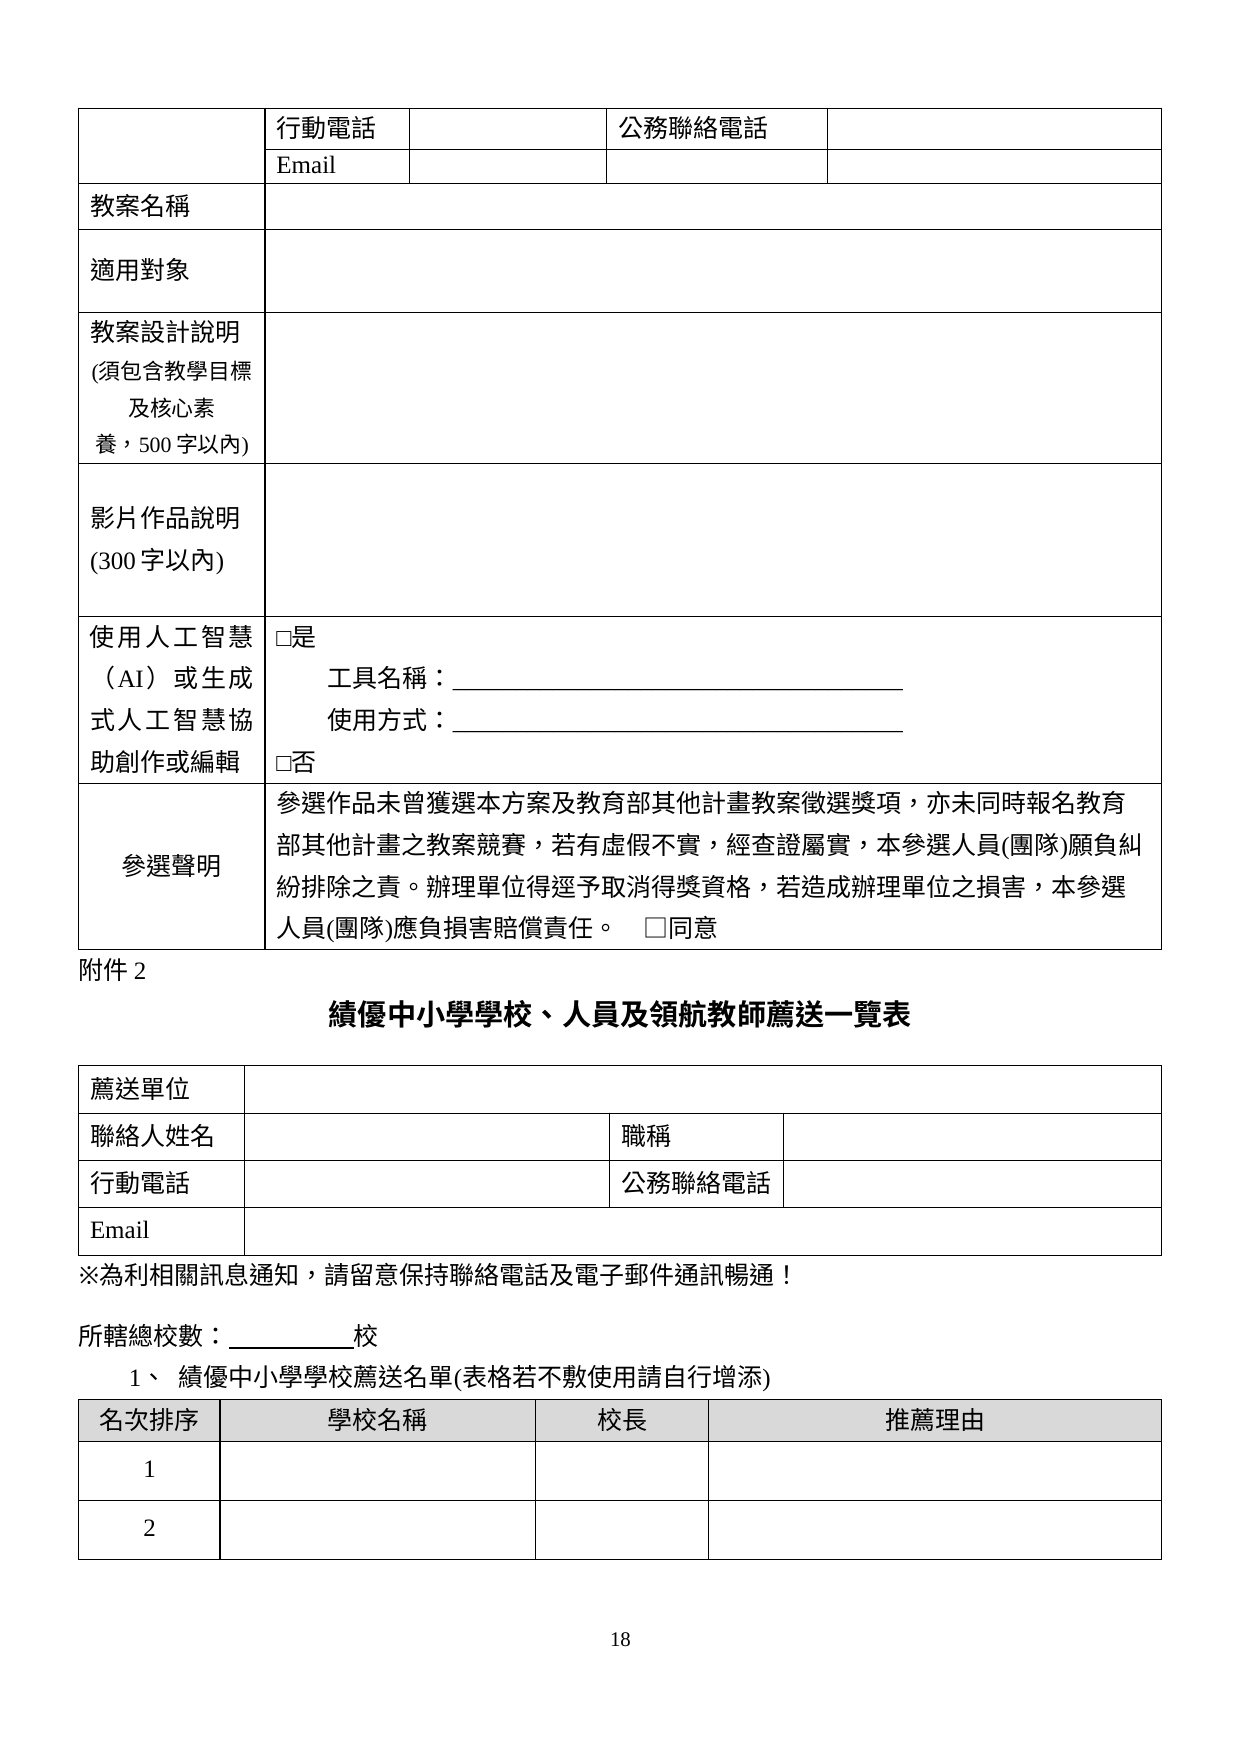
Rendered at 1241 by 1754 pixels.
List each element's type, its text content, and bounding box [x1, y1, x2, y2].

table_cell 教案名稱 [79, 184, 264, 229]
text 附件2 [78, 950, 1162, 986]
table_cell 職稱 [610, 1114, 783, 1160]
table_cell [221, 1442, 535, 1500]
table_cell 教案設計說明 (須包含教學目標及核心素養，500字以內) [79, 313, 264, 463]
table_cell 參選作品未曾獲選本方案及教育部其他計畫教案徵選獎項，亦未同時報名教育部其他計畫之教案競賽，若有虛假不實，經查證屬實，本參選人員(團隊)願負糾紛排除之責。辦理單位得逕予取消得獎資格，若造成辦理單位之損害，本參選人員(團隊)應負損害賠償責任。 □同意 [266, 784, 1161, 949]
table_cell [607, 150, 827, 183]
table_cell [266, 184, 1161, 229]
table_cell [410, 109, 606, 149]
table_header 推薦理由 [709, 1400, 1161, 1441]
text 所轄總校數： 校 [78, 1316, 1162, 1352]
table_cell 使用人工智慧（AI）或生成式人工智慧協助創作或編輯 [79, 617, 264, 783]
table_cell Email [266, 150, 409, 183]
table_cell 行動電話 [79, 1161, 244, 1207]
text ※為利相關訊息通知，請留意保持聯絡電話及電子郵件通訊暢通！ [78, 1256, 1162, 1292]
table_cell [221, 1501, 535, 1559]
table_cell [245, 1208, 1161, 1254]
table_cell [245, 1161, 609, 1207]
table_cell □是 工具名稱：____________________________________ 使用方式：____________________________________ □否 [266, 617, 1161, 783]
table_cell 1 [79, 1442, 219, 1500]
table_header [245, 1066, 1161, 1113]
list 績優中小學學校薦送名單(表格若不敷使用請自行增添) [129, 1358, 1162, 1394]
table_header 名次排序 [79, 1400, 219, 1441]
table_cell 適用對象 [79, 230, 264, 312]
table_cell 公務聯絡電話 [607, 109, 827, 149]
text 績優中小學學校、人員及領航教師薦送一覽表 [78, 992, 1162, 1034]
table_cell [536, 1442, 708, 1500]
table_header 校長 [536, 1400, 708, 1441]
table_cell [266, 464, 1161, 616]
table_header 學校名稱 [221, 1400, 535, 1441]
table_cell 聯絡人姓名 [79, 1114, 244, 1160]
table_cell [245, 1114, 609, 1160]
table_cell Email [79, 1208, 244, 1254]
table_cell 影片作品說明 (300字以內) [79, 464, 264, 616]
table_header 薦送單位 [79, 1066, 244, 1113]
table_cell [828, 109, 1161, 149]
table_cell [536, 1501, 708, 1559]
table_cell 公務聯絡電話 [610, 1161, 783, 1207]
table_cell [410, 150, 606, 183]
table_cell [266, 230, 1161, 312]
table_cell 參選聲明 [79, 784, 264, 949]
table_cell 行動電話 [266, 109, 409, 149]
table_cell [828, 150, 1161, 183]
table_cell [266, 313, 1161, 463]
table_cell [784, 1161, 1161, 1207]
table_cell [79, 109, 264, 183]
table_cell [784, 1114, 1161, 1160]
table_cell [709, 1501, 1161, 1559]
table_cell [709, 1442, 1161, 1500]
table_cell 2 [79, 1501, 219, 1559]
